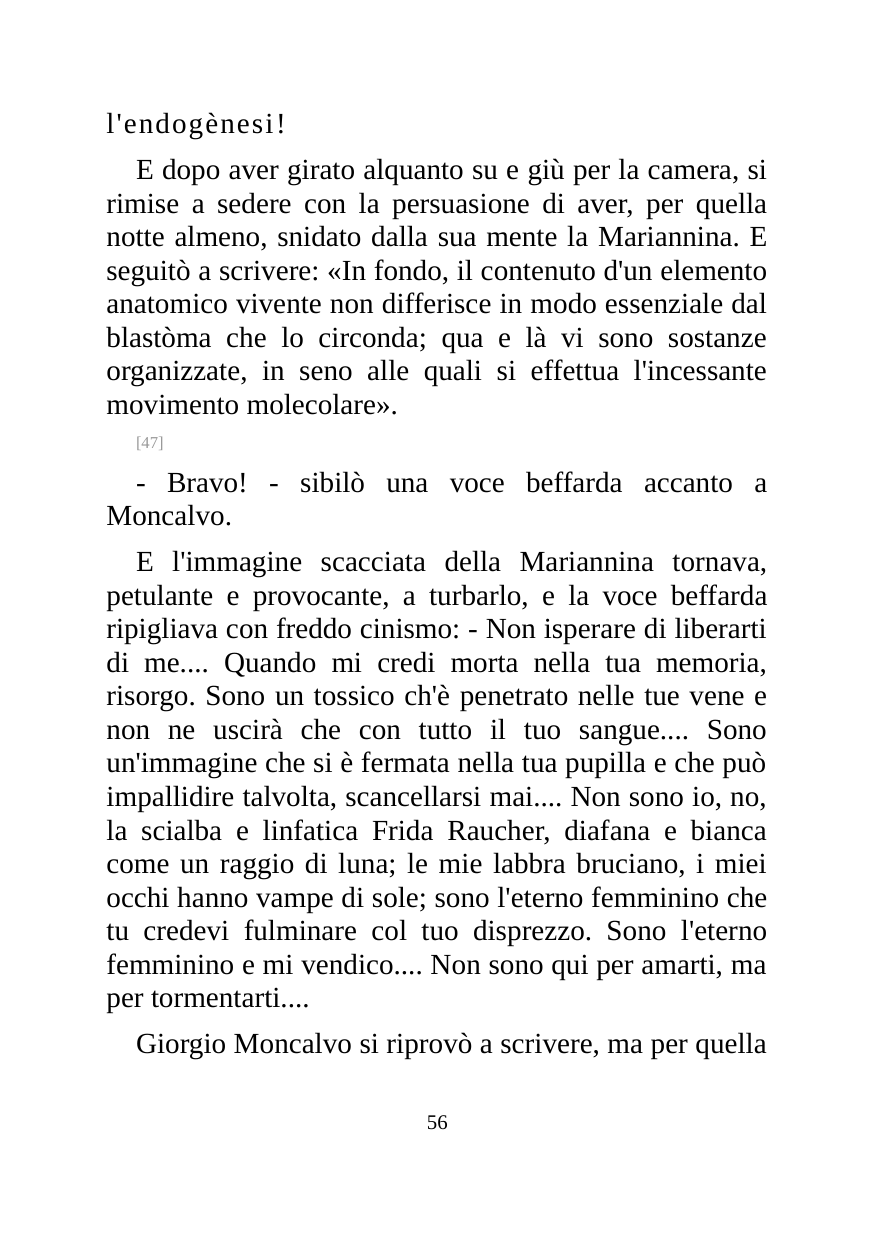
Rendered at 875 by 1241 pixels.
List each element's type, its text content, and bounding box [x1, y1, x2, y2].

text - Bravo! - sibilò una voce beffarda accanto a Moncalvo. [106, 465, 768, 532]
text [47] [164, 433, 768, 452]
text [47] [106, 433, 136, 452]
text E dopo aver girato alquanto su e giù per la camera, si rimise a sedere con la persuasione di aver, per quella notte almeno, snidato dalla sua mente la Mariannina. E seguitò a scrivere: «In fondo, il contenuto d'un elemento anatomico vivente non differisce in modo essenziale dal blastòma che lo circonda; qua e là vi sono sostanze organizzate, in seno alle quali si effettua l'incessante movimento molecolare». [106, 152, 768, 421]
text Giorgio Moncalvo si riprovò a scrivere, ma per quella [106, 1026, 768, 1060]
text E l'immagine scacciata della Mariannina tornava, petulante e provocante, a turbarlo, e la voce beffarda ripigliava con freddo cinismo: - Non isperare di liberarti di me.... Quando mi credi morta nella tua memoria, risorgo. Sono un tossico ch'è penetrato nelle tue vene e non ne uscirà che con tutto il tuo sangue.... Sono un'immagine che si è fermata nella tua pupilla e che può impallidire talvolta, scancellarsi mai.... Non sono io, no, la scialba e linfatica Frida Raucher, diafana e bianca come un raggio di luna; le mie labbra bruciano, i miei occhi hanno vampe di sole; sono l'eterno femminino che tu credevi fulminare col tuo disprezzo. Sono l'eterno femminino e mi vendico.... Non sono qui per amarti, ma per tormentarti.... [106, 544, 768, 1014]
text l'endogènesi! [106, 106, 768, 140]
